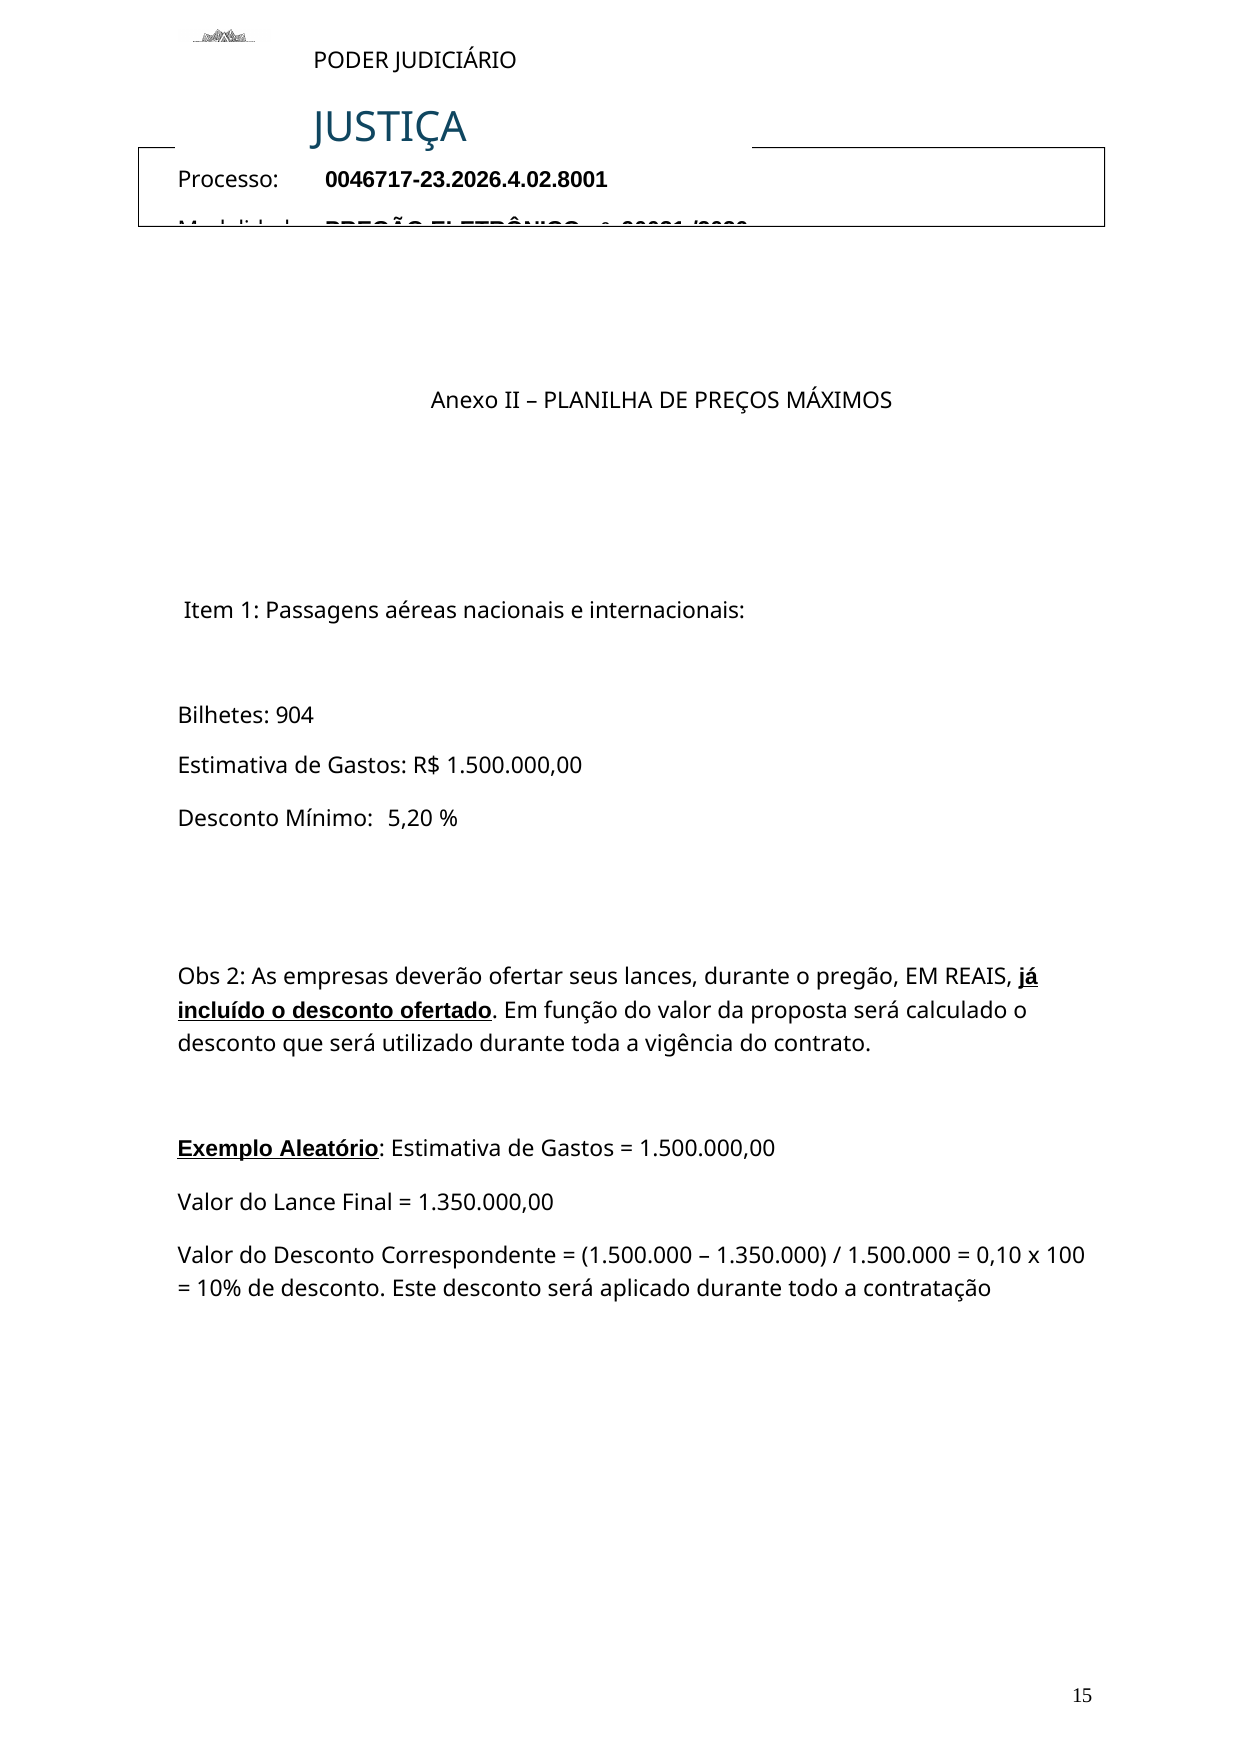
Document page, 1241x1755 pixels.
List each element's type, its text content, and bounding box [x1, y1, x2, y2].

text Item 1: Passagens aéreas nacionais e internacionais: [183, 594, 1137, 626]
text Exemplo Aleatório: Estimativa de Gastos = 1.500.000,00 Valor do Lance Final = 1.350.000,00 [177, 1132, 815, 1217]
text Anexo II – PLANILHA DE PREÇOS MÁXIMOS [431, 384, 1137, 416]
text Obs 2: As empresas deverão ofertar seus lances, durante o pregão, EM REAIS, já incluído o desconto ofertado. Em função do valor da proposta será calculado o desconto que será utilizado durante toda a vigência do contrato. [177, 960, 1092, 1058]
text Estimativa de Gastos: R$ 1.500.000,00 Desconto Mínimo: 5,20 % [177, 749, 667, 833]
text Valor do Desconto Correspondente = (1.500.000 – 1.350.000) / 1.500.000 = 0,10 x 100 = 10% de desconto. Este desconto será aplicado durante todo a contratação [177, 1239, 1092, 1303]
text Bilhetes: 904 [177, 699, 1137, 731]
